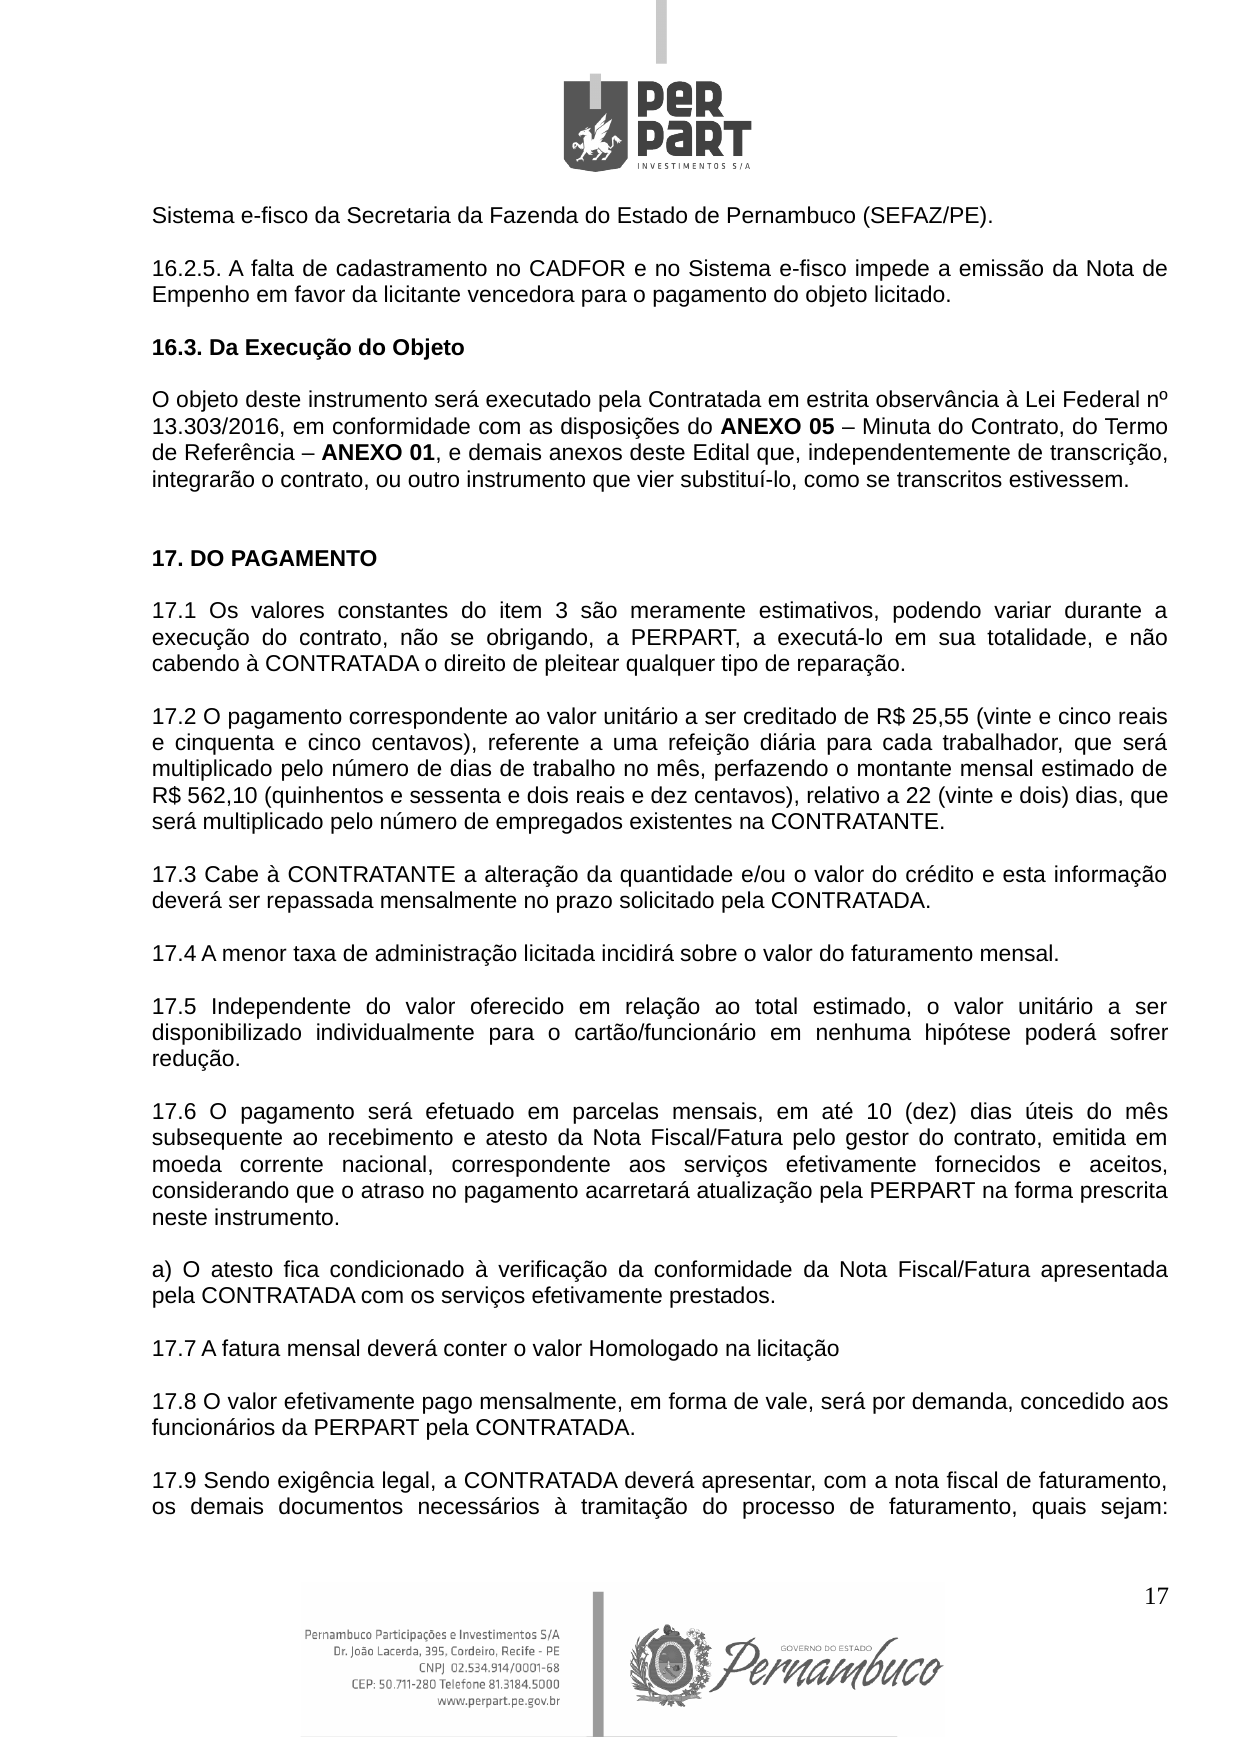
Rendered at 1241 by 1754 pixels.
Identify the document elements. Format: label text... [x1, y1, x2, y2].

picture [300, 1582, 945, 1737]
text 17.6 O pagamento será efetuado em parcelas mensais, em até 10 (dez) dias úteis do mês subsequente ao recebimento e atesto da Nota Fiscal/Fatura pelo gestor do contrato, emitida em moeda corrente nacional, correspondente aos serviços efetivamente fornecidos e aceitos, considerando que o atraso no pagamento acarretará atualização pela PERPART na forma prescrita neste instrumento. [152, 1098, 1169, 1230]
text 17.5 Independente do valor oferecido em relação ao total estimado, o valor unitário a ser disponibilizado individualmente para o cartão/funcionário em nenhuma hipótese poderá sofrer redução. [152, 993, 1169, 1072]
text 17.1 Os valores constantes do item 3 são meramente estimativos, podendo variar durante a execução do contrato, não se obrigando, a PERPART, a executá-lo em sua totalidade, e não cabendo à CONTRATADA o direito de pleitear qualquer tipo de reparação. [152, 597, 1169, 676]
text 17. DO PAGAMENTO [152, 544, 1169, 571]
text 16.3. Da Execução do Objeto [152, 334, 1169, 360]
text 17.7 A fatura mensal deverá conter o valor Homologado na licitação [152, 1335, 1169, 1362]
text 17.3 Cabe à CONTRATANTE a alteração da quantidade e/ou o valor do crédito e esta informação deverá ser repassada mensalmente no prazo solicitado pela CONTRATADA. [152, 861, 1169, 913]
text 17.8 O valor efetivamente pago mensalmente, em forma de vale, será por demanda, concedido aos funcionários da PERPART pela CONTRATADA. [152, 1388, 1169, 1441]
text Sistema e-fisco da Secretaria da Fazenda do Estado de Pernambuco (SEFAZ/PE). [152, 202, 1169, 228]
text 17.9 Sendo exigência legal, a CONTRATADA deverá apresentar, com a nota fiscal de faturamento, os demais documentos necessários à tramitação do processo de faturamento, quais sejam: [152, 1467, 1169, 1520]
text a) O atesto fica condicionado à verificação da conformidade da Nota Fiscal/Fatura apresentada pela CONTRATADA com os serviços efetivamente prestados. [152, 1256, 1169, 1309]
text 16.2.5. A falta de cadastramento no CADFOR e no Sistema e-fisco impede a emissão da Nota de Empenho em favor da licitante vencedora para o pagamento do objeto licitado. [152, 255, 1169, 307]
text 17.4 A menor taxa de administração licitada incidirá sobre o valor do faturamento mensal. [152, 940, 1169, 966]
text 17.2 O pagamento correspondente ao valor unitário a ser creditado de R$ 25,55 (vinte e cinco reais e cinquenta e cinco centavos), referente a uma refeição diária para cada trabalhador, que será multiplicado pelo número de dias de trabalho no mês, perfazendo o montante mensal estimado de R$ 562,10 (quinhentos e sessenta e dois reais e dez centavos), relativo a 22 (vinte e dois) dias, que será multiplicado pelo número de empregados existentes na CONTRATANTE. [152, 703, 1169, 834]
text O objeto deste instrumento será executado pela Contratada em estrita observância à Lei Federal nº 13.303/2016, em conformidade com as disposições do ANEXO 05 – Minuta do Contrato, do Termo de Referência – ANEXO 01, e demais anexos deste Edital que, independentemente de transcrição, integrarão o contrato, ou outro instrumento que vier substituí-lo, como se transcritos estivessem. [152, 386, 1169, 492]
